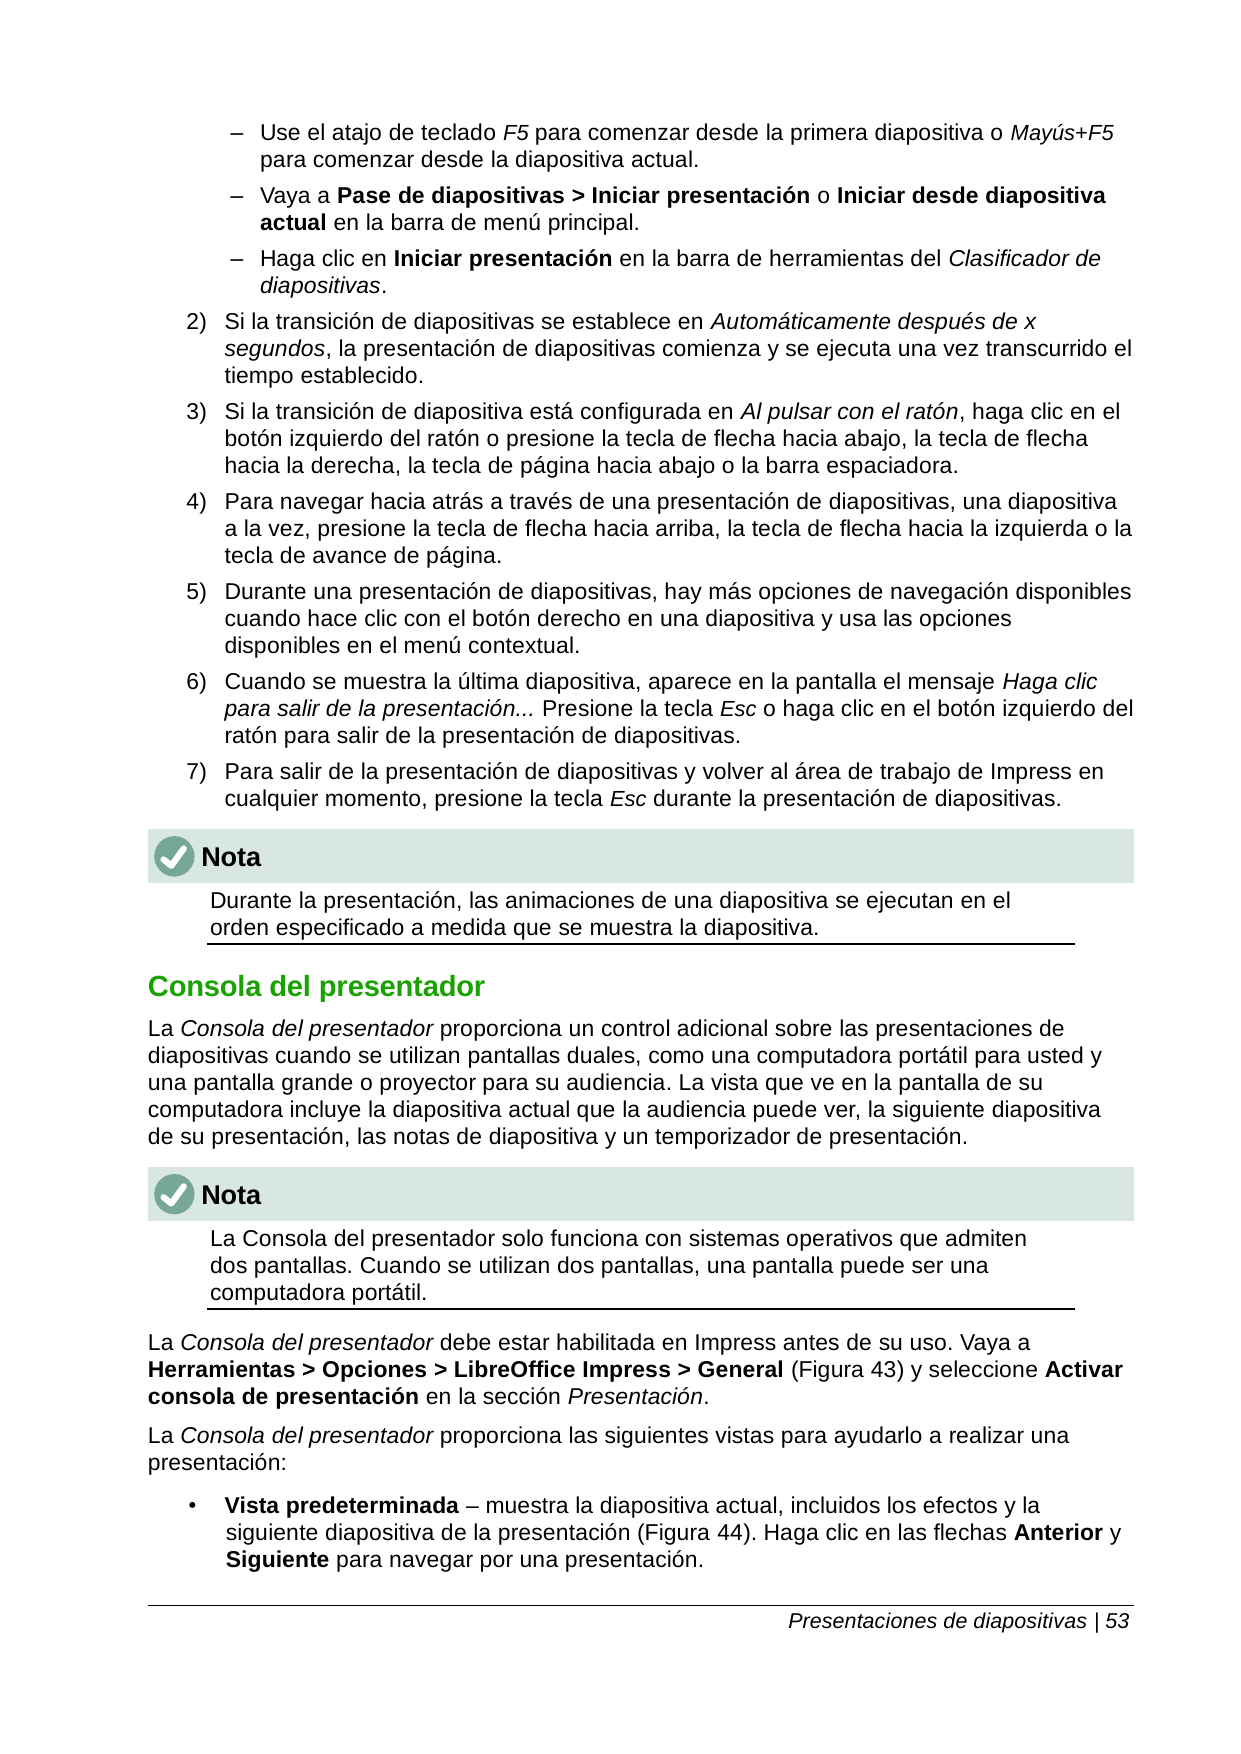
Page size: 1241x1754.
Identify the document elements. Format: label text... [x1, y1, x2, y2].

list Haga clic en Iniciar presentación en la barra de herramientas del Clasificador de diapositivas. [230, 244, 1134, 298]
list Si la transición de diapositiva está configurada en Al pulsar con el ratón, haga clic en el botón izquierdo del ratón o presione la tecla de flecha hacia abajo, la tecla de flecha hacia la derecha, la tecla de página hacia abajo o la barra espaciadora. [207, 397, 1134, 478]
subtitle Nota [148, 1167, 1134, 1221]
list Cuando se muestra la última diapositiva, aparece en la pantalla el mensaje Haga clic para salir de la presentación... Presione la tecla Esc o haga clic en el botón izquierdo del ratón para salir de la presentación de diapositivas. [207, 668, 1134, 749]
subtitle Nota [148, 829, 1134, 883]
list Si la transición de diapositivas se establece en Automáticamente después de x segundos, la presentación de diapositivas comienza y se ejecuta una vez transcurrido el tiempo establecido. [207, 307, 1134, 388]
list Durante una presentación de diapositivas, hay más opciones de navegación disponibles cuando hace clic con el botón derecho en una diapositiva y usa las opciones disponibles en el menú contextual. [207, 577, 1134, 659]
text La Consola del presentador proporciona un control adicional sobre las presentaciones de diapositivas cuando se utilizan pantallas duales, como una computadora portátil para usted y una pantalla grande o proyector para su audiencia. La vista que ve en la pantalla de su computadora incluye la diapositiva actual que la audiencia puede ver, la siguiente diapositiva de su presentación, las notas de diapositiva y un temporizador de presentación. [148, 1014, 1134, 1150]
text La Consola del presentador solo funciona con sistemas operativos que admiten dos pantallas. Cuando se utilizan dos pantallas, una pantalla puede ser una computadora portátil. [207, 1221, 1075, 1308]
subtitle Consola del presentador [148, 969, 1134, 1002]
list Vista predeterminada – muestra la diapositiva actual, incluidos los efectos y la siguiente diapositiva de la presentación (Figura 44). Haga clic en las flechas Anterior y Siguiente para navegar por una presentación. [185, 1488, 1134, 1575]
list Use el atajo de teclado F5 para comenzar desde la primera diapositiva o Mayús+F5 para comenzar desde la diapositiva actual. [230, 118, 1134, 172]
text La Consola del presentador debe estar habilitada en Impress antes de su uso. Vaya a Herramientas > Opciones > LibreOffice Impress > General (Figura 43) y seleccione Activar consola de presentación en la sección Presentación. [148, 1328, 1134, 1409]
text La Consola del presentador proporciona las siguientes vistas para ayudarlo a realizar una presentación: [148, 1422, 1134, 1476]
text Durante la presentación, las animaciones de una diapositiva se ejecutan en el orden especificado a medida que se muestra la diapositiva. [207, 883, 1075, 943]
list Para navegar hacia atrás a través de una presentación de diapositivas, una diapositiva a la vez, presione la tecla de flecha hacia arriba, la tecla de flecha hacia la izquierda o la tecla de avance de página. [207, 487, 1134, 569]
list Para salir de la presentación de diapositivas y volver al área de trabajo de Impress en cualquier momento, presione la tecla Esc durante la presentación de diapositivas. [207, 758, 1134, 812]
list Vaya a Pase de diapositivas > Iniciar presentación o Iniciar desde diapositiva actual en la barra de menú principal. [230, 181, 1134, 235]
